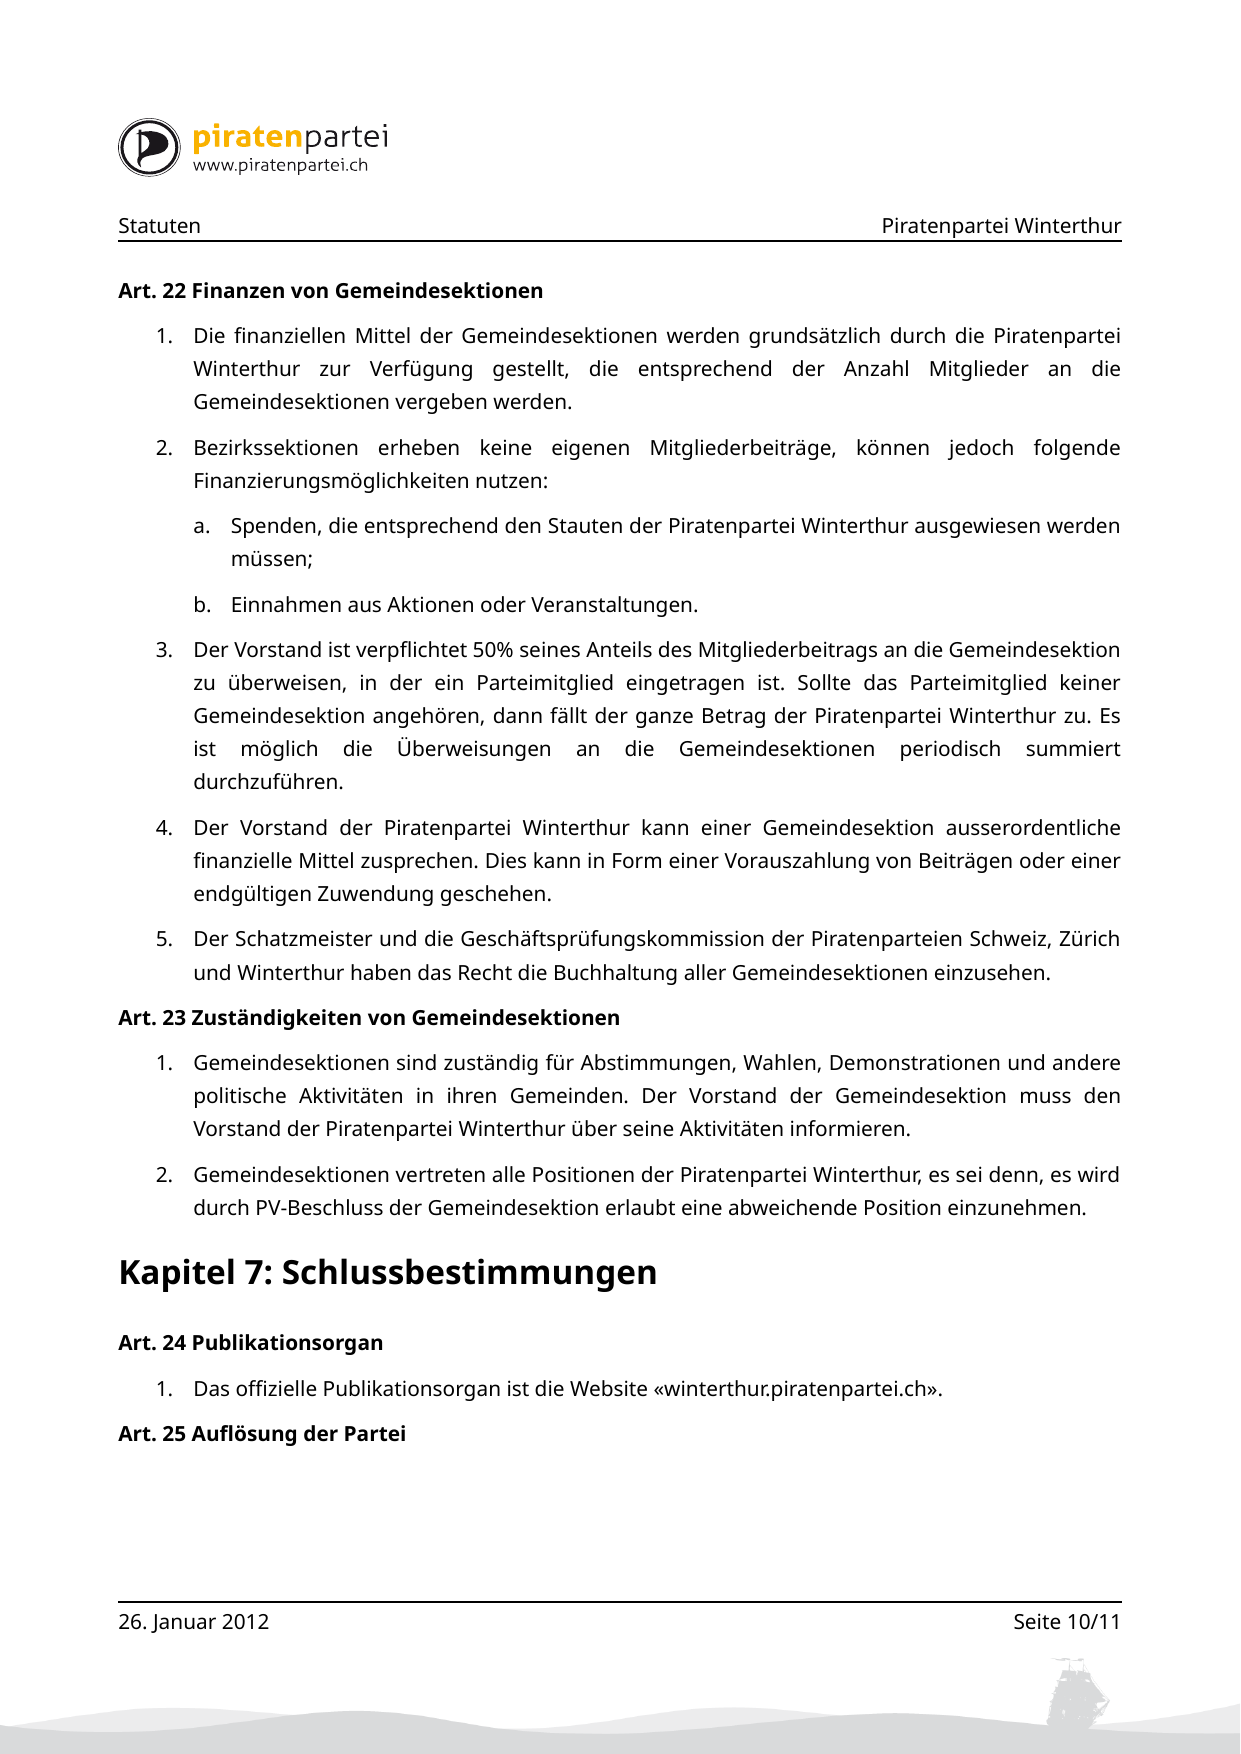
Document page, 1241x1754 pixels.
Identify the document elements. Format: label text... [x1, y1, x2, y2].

list Die finanziellen Mittel der Gemeindesektionen werden grundsätzlich durch die Piratenpartei Winterthur zur Verfügung gestellt, die entsprechend der Anzahl Mitglieder an die Gemeindesektionen vergeben werden. [156, 317, 1122, 416]
list Einnahmen aus Aktionen oder Veranstaltungen. [193, 585, 1122, 618]
list Gemeindesektionen sind zuständig für Abstimmungen, Wahlen, Demonstrationen und andere politische Aktivitäten in ihren Gemeinden. Der Vorstand der Gemeindesektion muss den Vorstand der Piratenpartei Winterthur über seine Aktivitäten informieren. [156, 1044, 1122, 1143]
text Art. 23 Zuständigkeiten von Gemeindesektionen [118, 998, 1122, 1032]
subtitle Kapitel 7: Schlussbestimmungen [118, 1249, 1122, 1294]
picture [0, 1658, 1241, 1754]
text Art. 22 Finanzen von Gemeindesektionen [118, 271, 1122, 304]
list Bezirkssektionen erheben keine eigenen Mitgliederbeiträge, können jedoch folgende Finanzierungsmöglichkeiten nutzen: [156, 428, 1122, 494]
list Der Vorstand der Piratenpartei Winterthur kann einer Gemeindesektion ausserordentliche finanzielle Mittel zusprechen. Dies kann in Form einer Vorauszahlung von Beiträgen oder einer endgültigen Zuwendung geschehen. [156, 808, 1122, 907]
list Der Vorstand ist verpflichtet 50% seines Anteils des Mitgliederbeitrags an die Gemeindesektion zu überweisen, in der ein Parteimitglied eingetragen ist. Sollte das Parteimitglied keiner Gemeindesektion angehören, dann fällt der ganze Betrag der Piratenpartei Winterthur zu. Es ist möglich die Überweisungen an die Gemeindesektionen periodisch summiert durchzuführen. [156, 631, 1122, 796]
text Art. 25 Auflösung der Partei [118, 1415, 1122, 1448]
list Spenden, die entsprechend den Stauten der Piratenpartei Winterthur ausgewiesen werden müssen; [193, 507, 1122, 573]
list Das offizielle Publikationsorgan ist die Website «winterthur.piratenpartei.ch». [156, 1369, 1122, 1402]
list Der Schatzmeister und die Geschäftsprüfungskommission der Piratenparteien Schweiz, Zürich und Winterthur haben das Recht die Buchhaltung aller Gemeindesektionen einzusehen. [156, 920, 1122, 986]
text Art. 24 Publikationsorgan [118, 1324, 1122, 1357]
list Gemeindesektionen vertreten alle Positionen der Piratenpartei Winterthur, es sei denn, es wird durch PV-Beschluss der Gemeindesektion erlaubt eine abweichende Position einzunehmen. [156, 1156, 1122, 1222]
